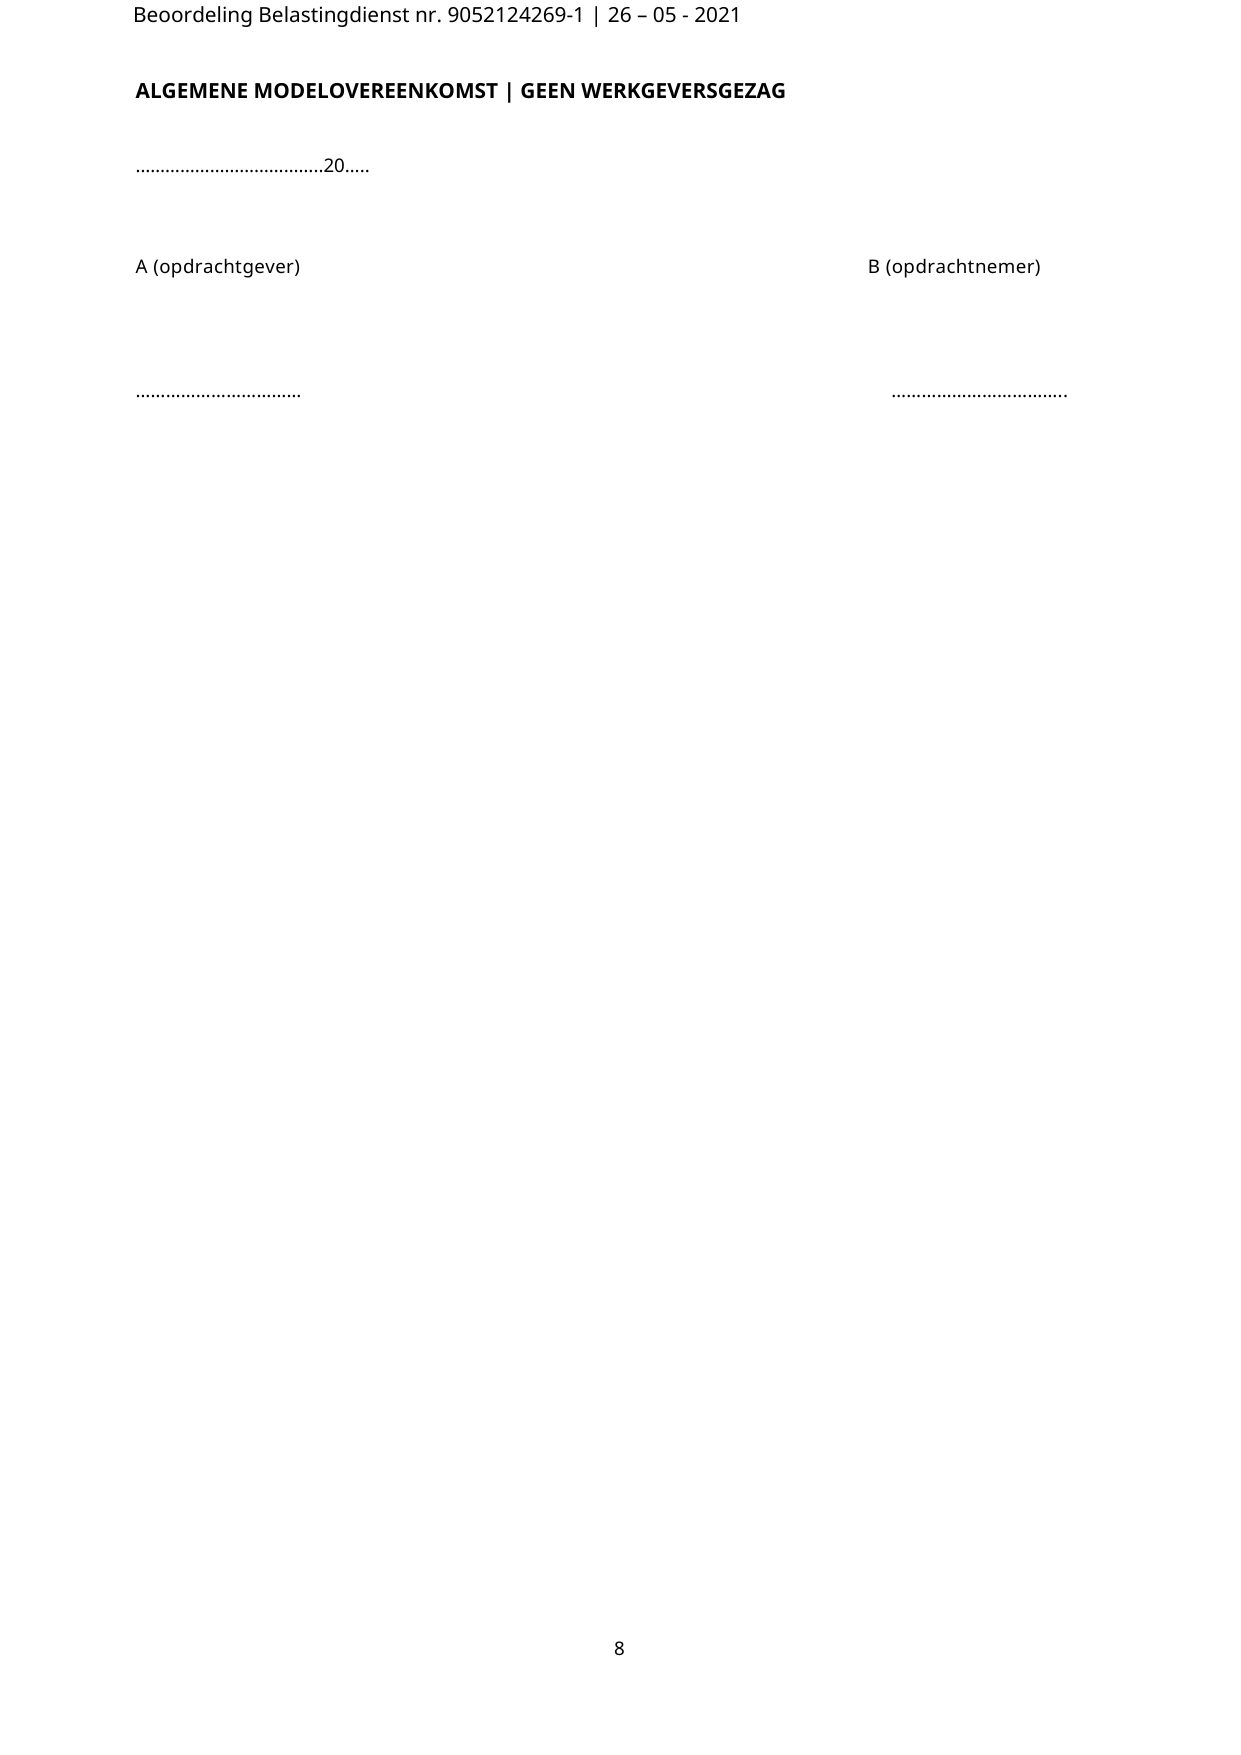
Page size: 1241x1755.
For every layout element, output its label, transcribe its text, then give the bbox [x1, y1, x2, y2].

text …………………………… …………………………….. [135, 378, 1101, 403]
text A (opdrachtgever) B (opdrachtnemer) [135, 253, 1101, 279]
text ………………………………..20….. [135, 152, 1101, 178]
